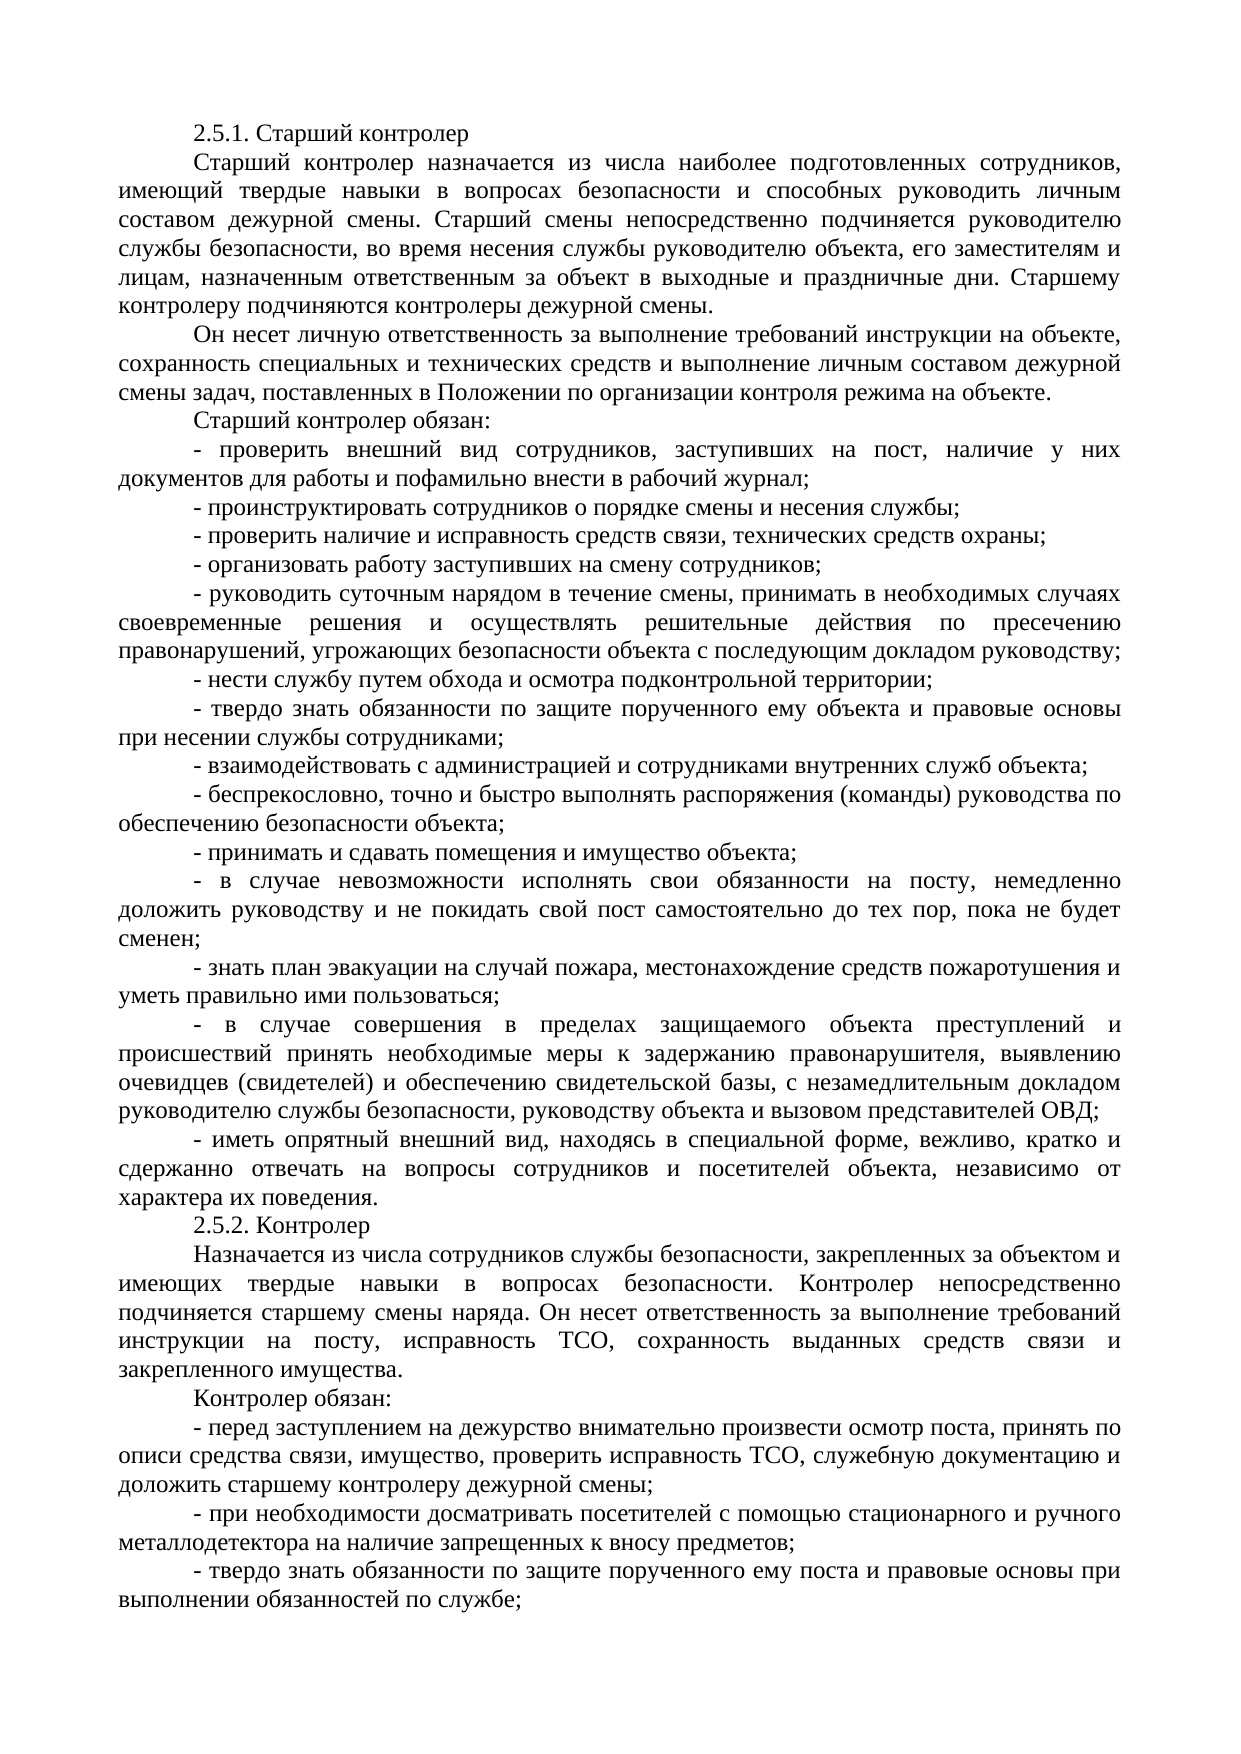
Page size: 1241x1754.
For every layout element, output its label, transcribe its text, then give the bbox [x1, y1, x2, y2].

text Контролер обязан: [118, 1383, 1122, 1412]
text - перед заступлением на дежурство внимательно произвести осмотр поста, принять по описи средства связи, имущество, проверить исправность ТСО, служебную документацию и доложить старшему контролеру дежурной смены; [118, 1412, 1122, 1498]
text - иметь опрятный внешний вид, находясь в специальной форме, вежливо, кратко и сдержанно отвечать на вопросы сотрудников и посетителей объекта, независимо от характера их поведения. [118, 1124, 1122, 1211]
text - нести службу путем обхода и осмотра подконтрольной территории; [118, 664, 1122, 693]
text - твердо знать обязанности по защите порученного ему объекта и правовые основы при несении службы сотрудниками; [118, 693, 1122, 751]
text Старший контролер обязан: [118, 406, 1122, 434]
text - руководить суточным нарядом в течение смены, принимать в необходимых случаях своевременные решения и осуществлять решительные действия по пресечению правонарушений, угрожающих безопасности объекта с последующим докладом руководству; [118, 578, 1122, 664]
text - при необходимости досматривать посетителей с помощью стационарного и ручного металлодетектора на наличие запрещенных к вносу предметов; [118, 1498, 1122, 1556]
text - организовать работу заступивших на смену сотрудников; [118, 549, 1122, 578]
text Старший контролер назначается из числа наиболее подготовленных сотрудников, имеющий твердые навыки в вопросах безопасности и способных руководить личным составом дежурной смены. Старший смены непосредственно подчиняется руководителю службы безопасности, во время несения службы руководителю объекта, его заместителям и лицам, назначенным ответственным за объект в выходные и праздничные дни. Старшему контролеру подчиняются контролеры дежурной смены. [118, 147, 1122, 319]
text - проверить внешний вид сотрудников, заступивших на пост, наличие у них документов для работы и пофамильно внести в рабочий журнал; [118, 434, 1122, 492]
text - знать план эвакуации на случай пожара, местонахождение средств пожаротушения и уметь правильно ими пользоваться; [118, 952, 1122, 1009]
text - в случае совершения в пределах защищаемого объекта преступлений и происшествий принять необходимые меры к задержанию правонарушителя, выявлению очевидцев (свидетелей) и обеспечению свидетельской базы, с незамедлительным докладом руководителю службы безопасности, руководству объекта и вызовом представителей ОВД; [118, 1009, 1122, 1124]
text Он несет личную ответственность за выполнение требований инструкции на объекте, сохранность специальных и технических средств и выполнение личным составом дежурной смены задач, поставленных в Положении по организации контроля режима на объекте. [118, 319, 1122, 406]
text 2.5.1. Старший контролер [118, 118, 1122, 147]
text - взаимодействовать с администрацией и сотрудниками внутренних служб объекта; [118, 751, 1122, 779]
text - проинструктировать сотрудников о порядке смены и несения службы; [118, 492, 1122, 521]
text - проверить наличие и исправность средств связи, технических средств охраны; [118, 521, 1122, 549]
text - беспрекословно, точно и быстро выполнять распоряжения (команды) руководства по обеспечению безопасности объекта; [118, 779, 1122, 837]
text - твердо знать обязанности по защите порученного ему поста и правовые основы при выполнении обязанностей по службе; [118, 1556, 1122, 1613]
text - принимать и сдавать помещения и имущество объекта; [118, 837, 1122, 866]
text - в случае невозможности исполнять свои обязанности на посту, немедленно доложить руководству и не покидать свой пост самостоятельно до тех пор, пока не будет сменен; [118, 866, 1122, 952]
text Назначается из числа сотрудников службы безопасности, закрепленных за объектом и имеющих твердые навыки в вопросах безопасности. Контролер непосредственно подчиняется старшему смены наряда. Он несет ответственность за выполнение требований инструкции на посту, исправность ТСО, сохранность выданных средств связи и закрепленного имущества. [118, 1239, 1122, 1383]
text 2.5.2. Контролер [118, 1211, 1122, 1239]
